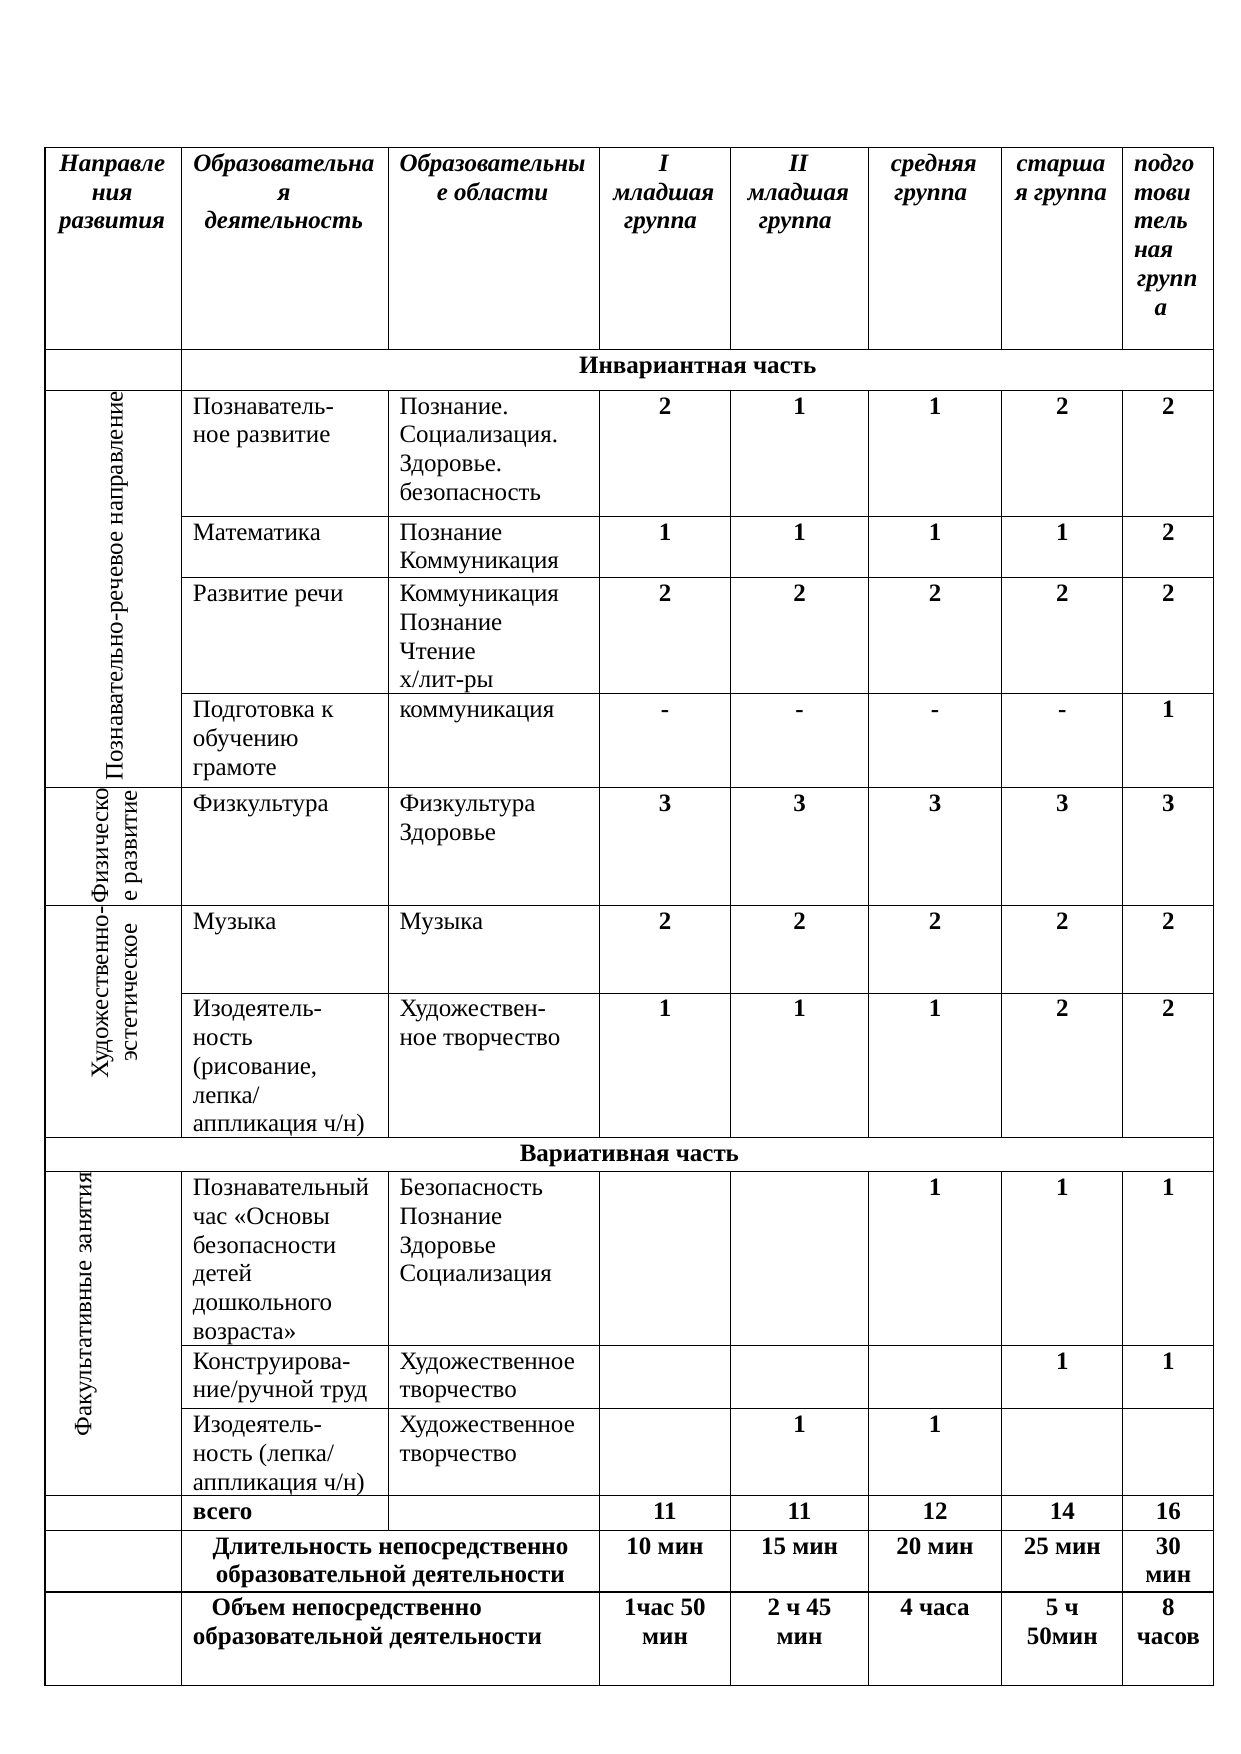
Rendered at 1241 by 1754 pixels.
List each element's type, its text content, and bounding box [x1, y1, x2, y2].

table_cell 1 [731, 994, 868, 1137]
table_cell 2 [600, 906, 730, 992]
table_cell 2 [1002, 906, 1122, 992]
table_cell 1 [600, 994, 730, 1137]
table_cell Подготовка к обучению грамоте [182, 694, 388, 787]
table_cell [600, 1409, 730, 1495]
table_cell 5 ч 50мин [1002, 1593, 1122, 1685]
table_cell Художествен- ное творчество [389, 994, 599, 1137]
table_header старшая группа [1002, 148, 1122, 349]
table_cell Инвариантная часть [182, 350, 1213, 390]
table_cell 2 [869, 906, 1001, 992]
table_cell 2 [1002, 391, 1122, 516]
table_cell [869, 1346, 1001, 1408]
table_cell [1002, 1409, 1122, 1495]
table_cell - [600, 694, 730, 787]
table_cell Коммуникация Познание Чтение х/лит-ры [389, 578, 599, 693]
table_cell 1 [869, 517, 1001, 577]
table_cell Художественное творчество [389, 1346, 599, 1408]
table_header Направления развития [46, 148, 181, 349]
table_header средняя группа [869, 148, 1001, 349]
table_cell 2 [1123, 906, 1213, 992]
table_cell 2 [1123, 994, 1213, 1137]
table_cell [389, 1496, 599, 1530]
table_cell - [1002, 694, 1122, 787]
table_cell - [731, 694, 868, 787]
table_cell [731, 1346, 868, 1408]
table_cell 2 [731, 906, 868, 992]
table_cell 15 мин [731, 1531, 868, 1591]
table_cell Физическое развитие [46, 788, 181, 905]
table_cell Вариативная часть [46, 1138, 1213, 1171]
table_cell 1 [1123, 1346, 1213, 1408]
table_cell 2 [1123, 578, 1213, 693]
table_cell 2 [1002, 578, 1122, 693]
table_cell [46, 1531, 181, 1591]
table_cell 3 [1123, 788, 1213, 905]
table_cell Художественно-эстетическое [46, 906, 181, 1137]
table_cell 1час 50 мин [600, 1593, 730, 1685]
table_cell [46, 1496, 181, 1530]
table_cell 1 [869, 391, 1001, 516]
table_cell 3 [869, 788, 1001, 905]
table_cell 3 [600, 788, 730, 905]
table_cell 12 [869, 1496, 1001, 1530]
table_cell 2 [731, 578, 868, 693]
table_cell 30 мин [1123, 1531, 1213, 1591]
table_cell 1 [1002, 1172, 1122, 1345]
table_cell Музыка [182, 906, 388, 992]
table_cell 1 [1123, 1172, 1213, 1345]
table_header ІІ младшая группа [731, 148, 868, 349]
table_cell 2 [600, 578, 730, 693]
table_cell 1 [1002, 517, 1122, 577]
table_cell [600, 1346, 730, 1408]
table_cell 2 [1123, 391, 1213, 516]
table_cell [46, 350, 181, 390]
table_cell Факультативные занятия [46, 1172, 181, 1495]
table_cell 3 [731, 788, 868, 905]
table_cell 1 [731, 391, 868, 516]
table_header Образовательные области [389, 148, 599, 349]
table_cell - [869, 694, 1001, 787]
table_cell 16 [1123, 1496, 1213, 1530]
table_cell 20 мин [869, 1531, 1001, 1591]
table_cell Познание Коммуникация [389, 517, 599, 577]
table_cell 11 [600, 1496, 730, 1530]
table_cell Музыка [389, 906, 599, 992]
table_cell Познавательный час «Основы безопасности детей дошкольного возраста» [182, 1172, 388, 1345]
table_cell Познание. Социализация. Здоровье. безопасность [389, 391, 599, 516]
table_cell Развитие речи [182, 578, 388, 693]
table_cell Физкультура Здоровье [389, 788, 599, 905]
table_header подготовительная группа [1123, 148, 1213, 349]
table_cell Конструирова- ние/ручной труд [182, 1346, 388, 1408]
table_cell 1 [731, 517, 868, 577]
table_cell Длительность непосредственно образовательной деятельности [182, 1531, 599, 1591]
table_cell 8 часов [1123, 1593, 1213, 1685]
table_cell [46, 1593, 181, 1685]
table_cell 1 [869, 1172, 1001, 1345]
table_cell Физкультура [182, 788, 388, 905]
table_cell 1 [869, 1409, 1001, 1495]
table_cell 3 [1002, 788, 1122, 905]
table_cell 1 [1123, 694, 1213, 787]
table_cell 11 [731, 1496, 868, 1530]
table_cell 1 [600, 517, 730, 577]
table_cell Познавательно-речевое направление [46, 391, 181, 787]
table_cell 14 [1002, 1496, 1122, 1530]
table_cell Безопасность Познание Здоровье Социализация [389, 1172, 599, 1345]
table_header Образовательная деятельность [182, 148, 388, 349]
table_cell коммуникация [389, 694, 599, 787]
table_cell 2 [1123, 517, 1213, 577]
table_cell 2 [600, 391, 730, 516]
table_cell Познаватель- ное развитие [182, 391, 388, 516]
table_cell всего [182, 1496, 388, 1530]
table_cell [731, 1172, 868, 1345]
table_cell 25 мин [1002, 1531, 1122, 1591]
table_cell 2 [869, 578, 1001, 693]
table_cell Математика [182, 517, 388, 577]
table_cell Изодеятель-ность (рисование, лепка/ аппликация ч/н) [182, 994, 388, 1137]
table_cell 1 [1002, 1346, 1122, 1408]
table_cell Художественное творчество [389, 1409, 599, 1495]
table_cell 2 ч 45 мин [731, 1593, 868, 1685]
table_cell 10 мин [600, 1531, 730, 1591]
table_cell Изодеятель-ность (лепка/ аппликация ч/н) [182, 1409, 388, 1495]
table_cell [600, 1172, 730, 1345]
table_header І младшая группа [600, 148, 730, 349]
table_cell Объем непосредственно образовательной деятельности [182, 1593, 599, 1685]
table_cell 1 [731, 1409, 868, 1495]
table_cell 4 часа [869, 1593, 1001, 1685]
table_cell 1 [869, 994, 1001, 1137]
table_cell [1123, 1409, 1213, 1495]
table_cell 2 [1002, 994, 1122, 1137]
